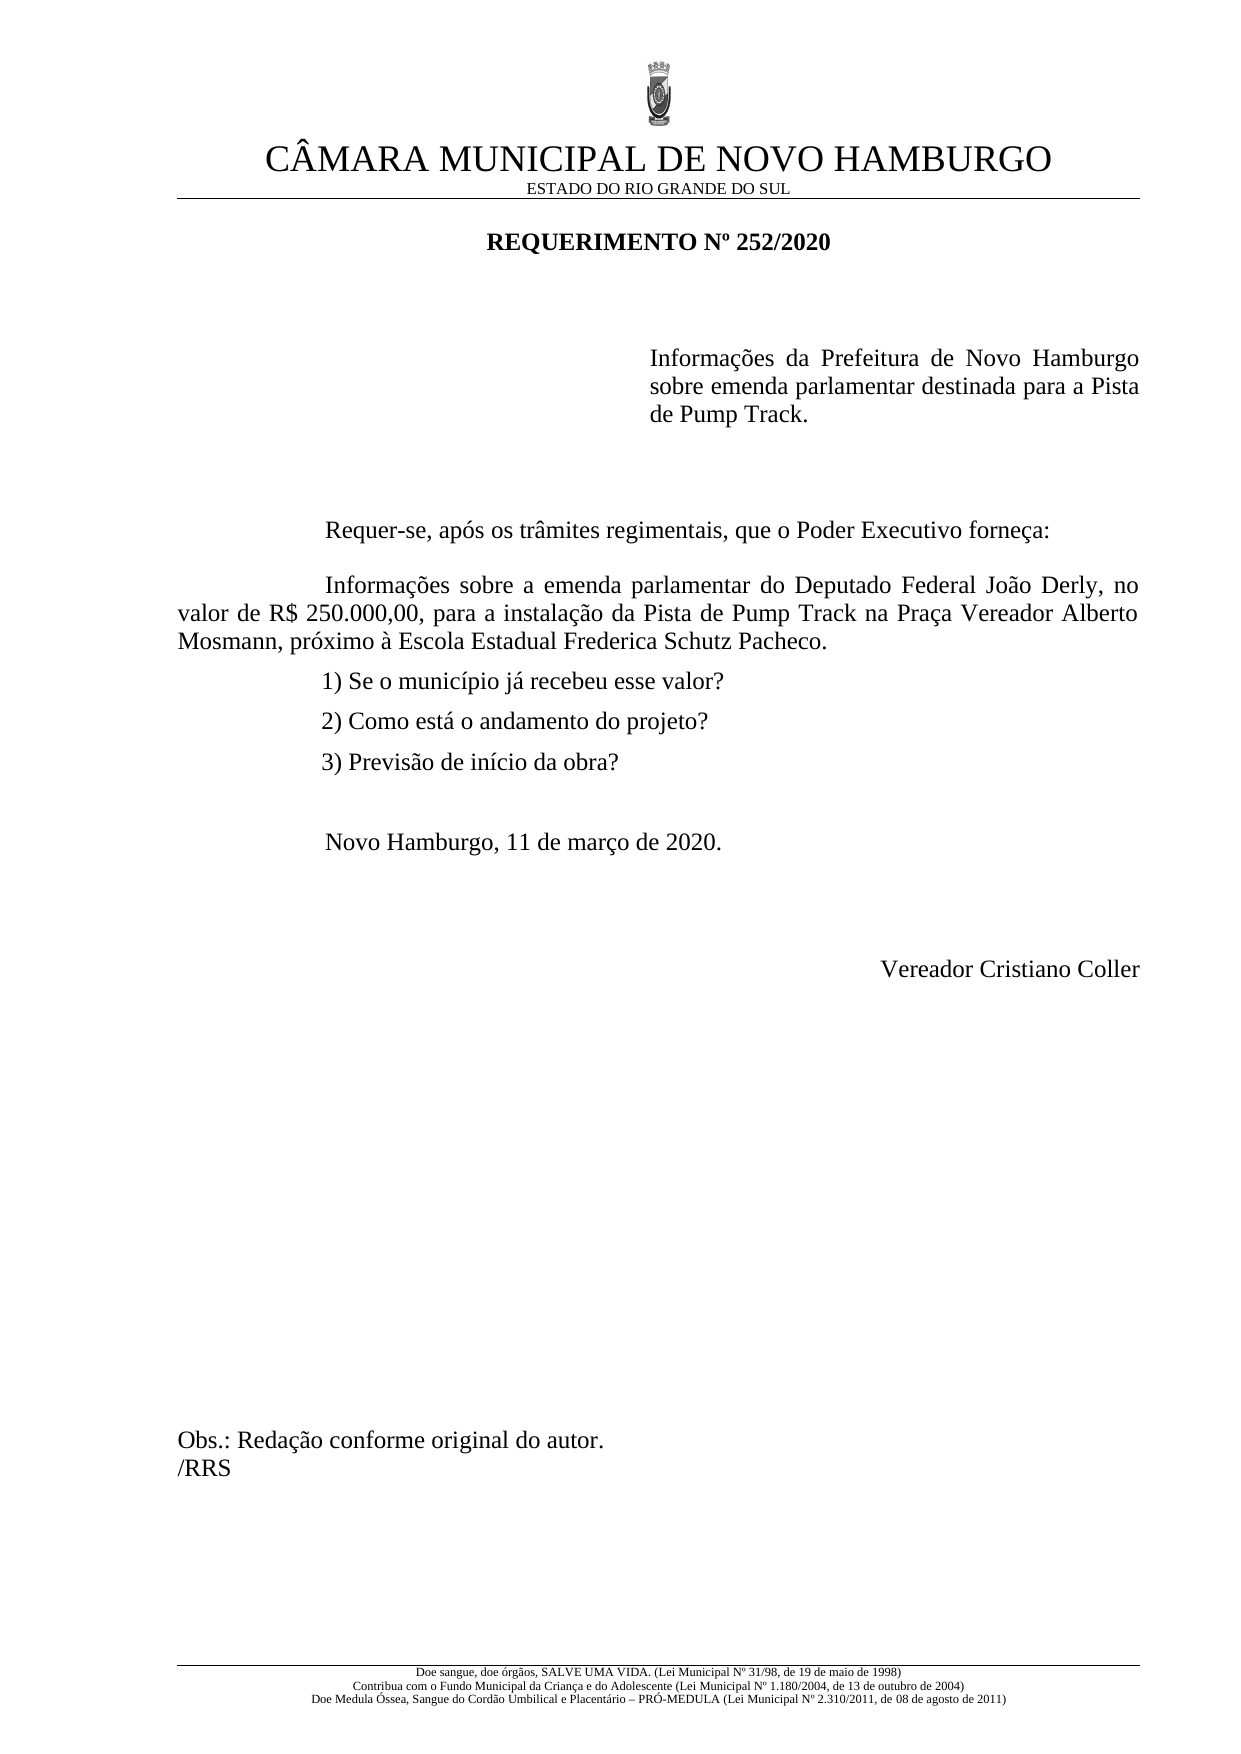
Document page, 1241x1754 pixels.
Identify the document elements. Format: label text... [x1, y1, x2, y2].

text Novo Hamburgo, 11 de março de 2020. [177, 828, 1140, 856]
text 1) Se o município já recebeu esse valor? [177, 667, 1140, 695]
text /RRS [177, 1454, 1140, 1481]
text Vereador Cristiano Coller [177, 955, 1140, 983]
text 2) Como está o andamento do projeto? [177, 707, 1140, 735]
text Obs.: Redação conforme original do autor. [177, 1426, 1140, 1454]
text Informações da Prefeitura de Novo Hamburgo sobre emenda parlamentar destinada para a Pista de Pump Track. [649, 344, 1140, 428]
text Informações sobre a emenda parlamentar do Deputado Federal João Derly, no valor de R$ 250.000,00, para a instalação da Pista de Pump Track na Praça Vereador Alberto Mosmann, próximo à Escola Estadual Frederica Schutz Pacheco. [177, 572, 1140, 655]
text REQUERIMENTO Nº 252/2020 [177, 228, 1140, 256]
text Requer-se, após os trâmites regimentais, que o Poder Executivo forneça: [177, 516, 1140, 544]
text 3) Previsão de início da obra? [177, 748, 1140, 775]
